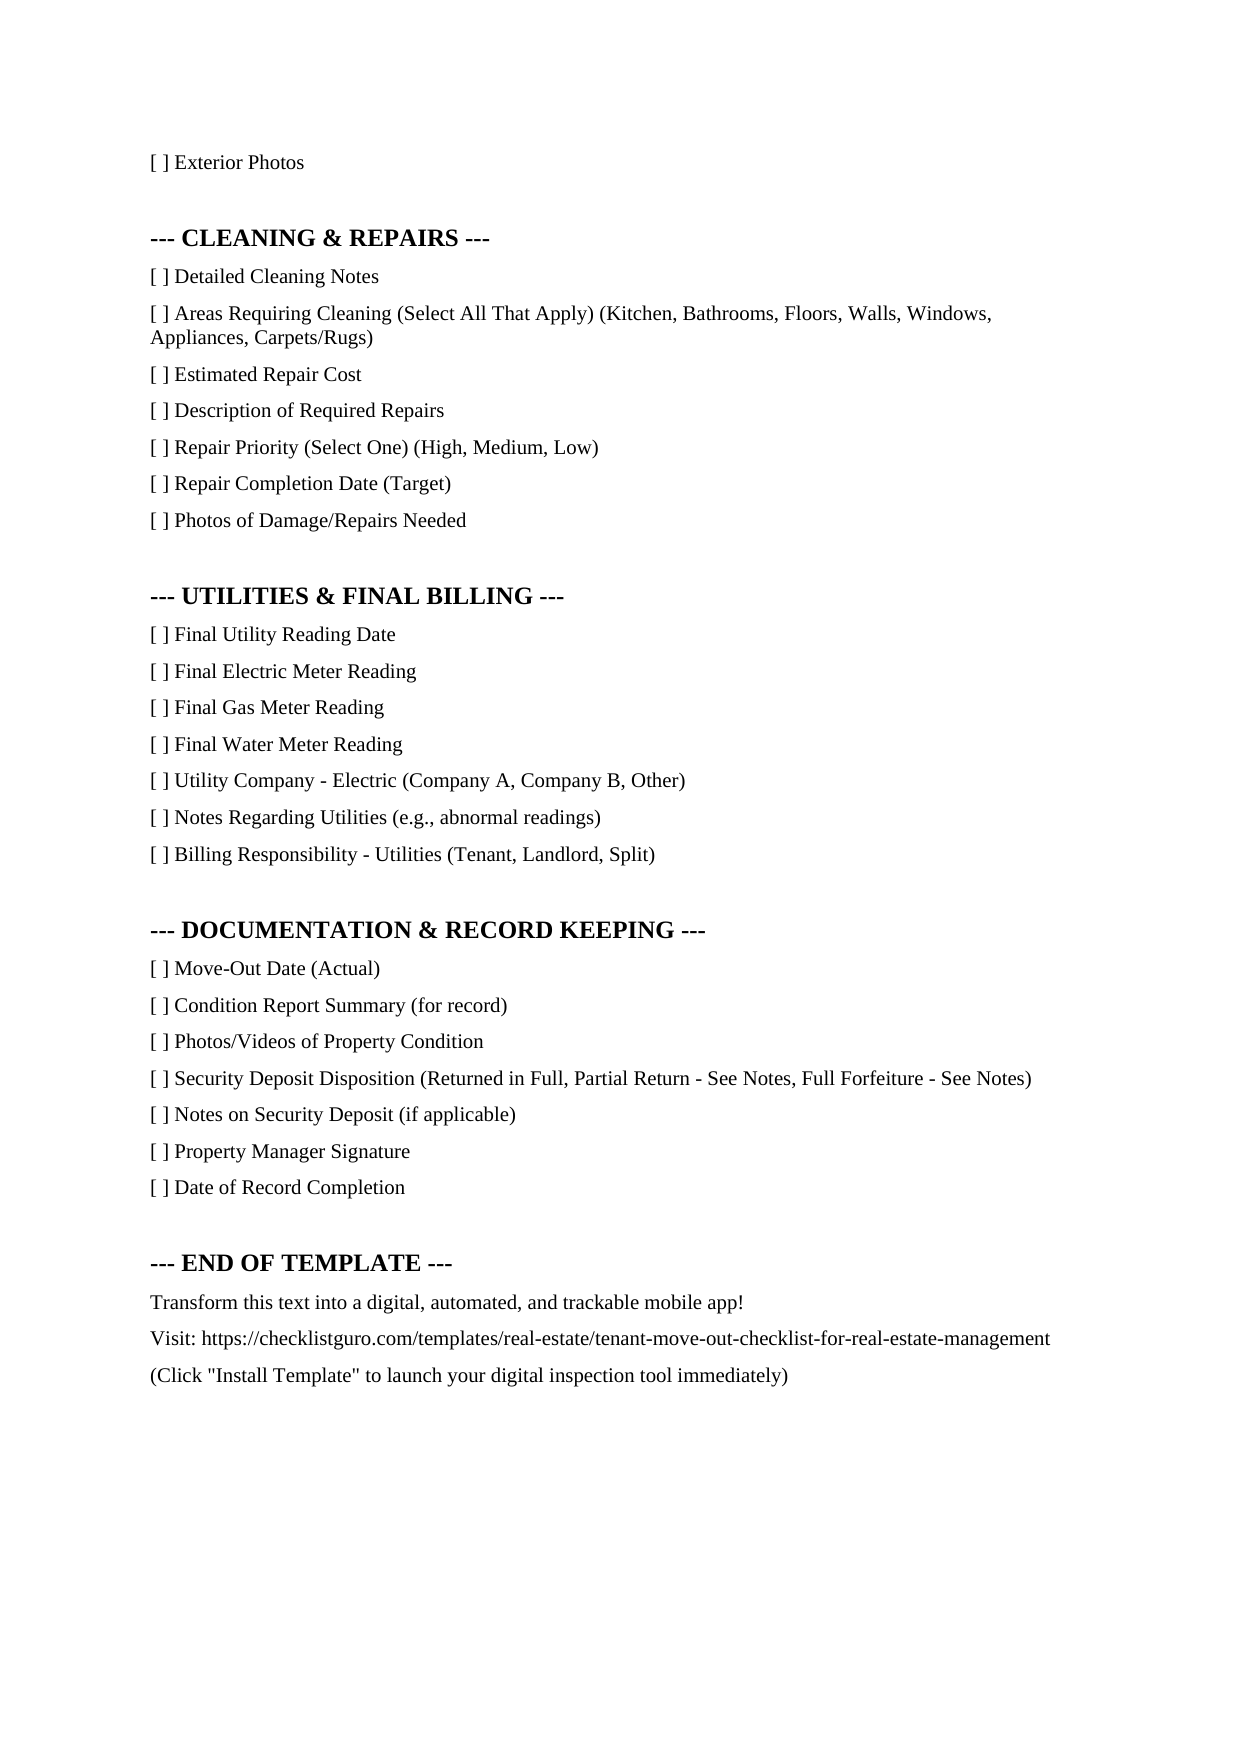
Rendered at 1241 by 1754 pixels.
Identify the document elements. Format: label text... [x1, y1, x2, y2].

text [ ] Move-Out Date (Actual) [150, 956, 1090, 980]
text [ ] Repair Priority (Select One) (High, Medium, Low) [150, 435, 1090, 459]
text Transform this text into a digital, automated, and trackable mobile app! [150, 1290, 1090, 1314]
text [ ] Notes on Security Deposit (if applicable) [150, 1102, 1090, 1126]
text [ ] Photos/Videos of Property Condition [150, 1029, 1090, 1053]
text [ ] Security Deposit Disposition (Returned in Full, Partial Return - See Notes, Full Forfeiture - See Notes) [150, 1066, 1090, 1090]
text [ ] Utility Company - Electric (Company A, Company B, Other) [150, 768, 1090, 792]
text [ ] Repair Completion Date (Target) [150, 471, 1090, 495]
text [ ] Property Manager Signature [150, 1139, 1090, 1163]
text (Click "Install Template" to launch your digital inspection tool immediately) [150, 1363, 1090, 1387]
text [ ] Billing Responsibility - Utilities (Tenant, Landlord, Split) [150, 842, 1090, 866]
text [ ] Condition Report Summary (for record) [150, 992, 1090, 1017]
text [ ] Areas Requiring Cleaning (Select All That Apply) (Kitchen, Bathrooms, Floors, Walls, Windows, Appliances, Carpets/Rugs) [150, 301, 1090, 349]
text [ ] Final Gas Meter Reading [150, 695, 1090, 719]
text [ ] Detailed Cleaning Notes [150, 264, 1090, 288]
text [ ] Description of Required Repairs [150, 398, 1090, 422]
text --- CLEANING & REPAIRS --- [150, 223, 1090, 252]
text --- END OF TEMPLATE --- [150, 1248, 1090, 1277]
text [ ] Date of Record Completion [150, 1175, 1090, 1199]
text --- DOCUMENTATION & RECORD KEEPING --- [150, 915, 1090, 943]
text [ ] Estimated Repair Cost [150, 362, 1090, 386]
text [ ] Notes Regarding Utilities (e.g., abnormal readings) [150, 805, 1090, 829]
text Visit: https://checklistguro.com/templates/real-estate/tenant-move-out-checklist-for-real-estate-management [150, 1326, 1090, 1350]
text [ ] Final Utility Reading Date [150, 622, 1090, 646]
text [ ] Exterior Photos [150, 150, 1090, 174]
text [ ] Final Electric Meter Reading [150, 659, 1090, 683]
text [ ] Photos of Damage/Repairs Needed [150, 508, 1090, 532]
text --- UTILITIES & FINAL BILLING --- [150, 581, 1090, 610]
text [ ] Final Water Meter Reading [150, 732, 1090, 756]
